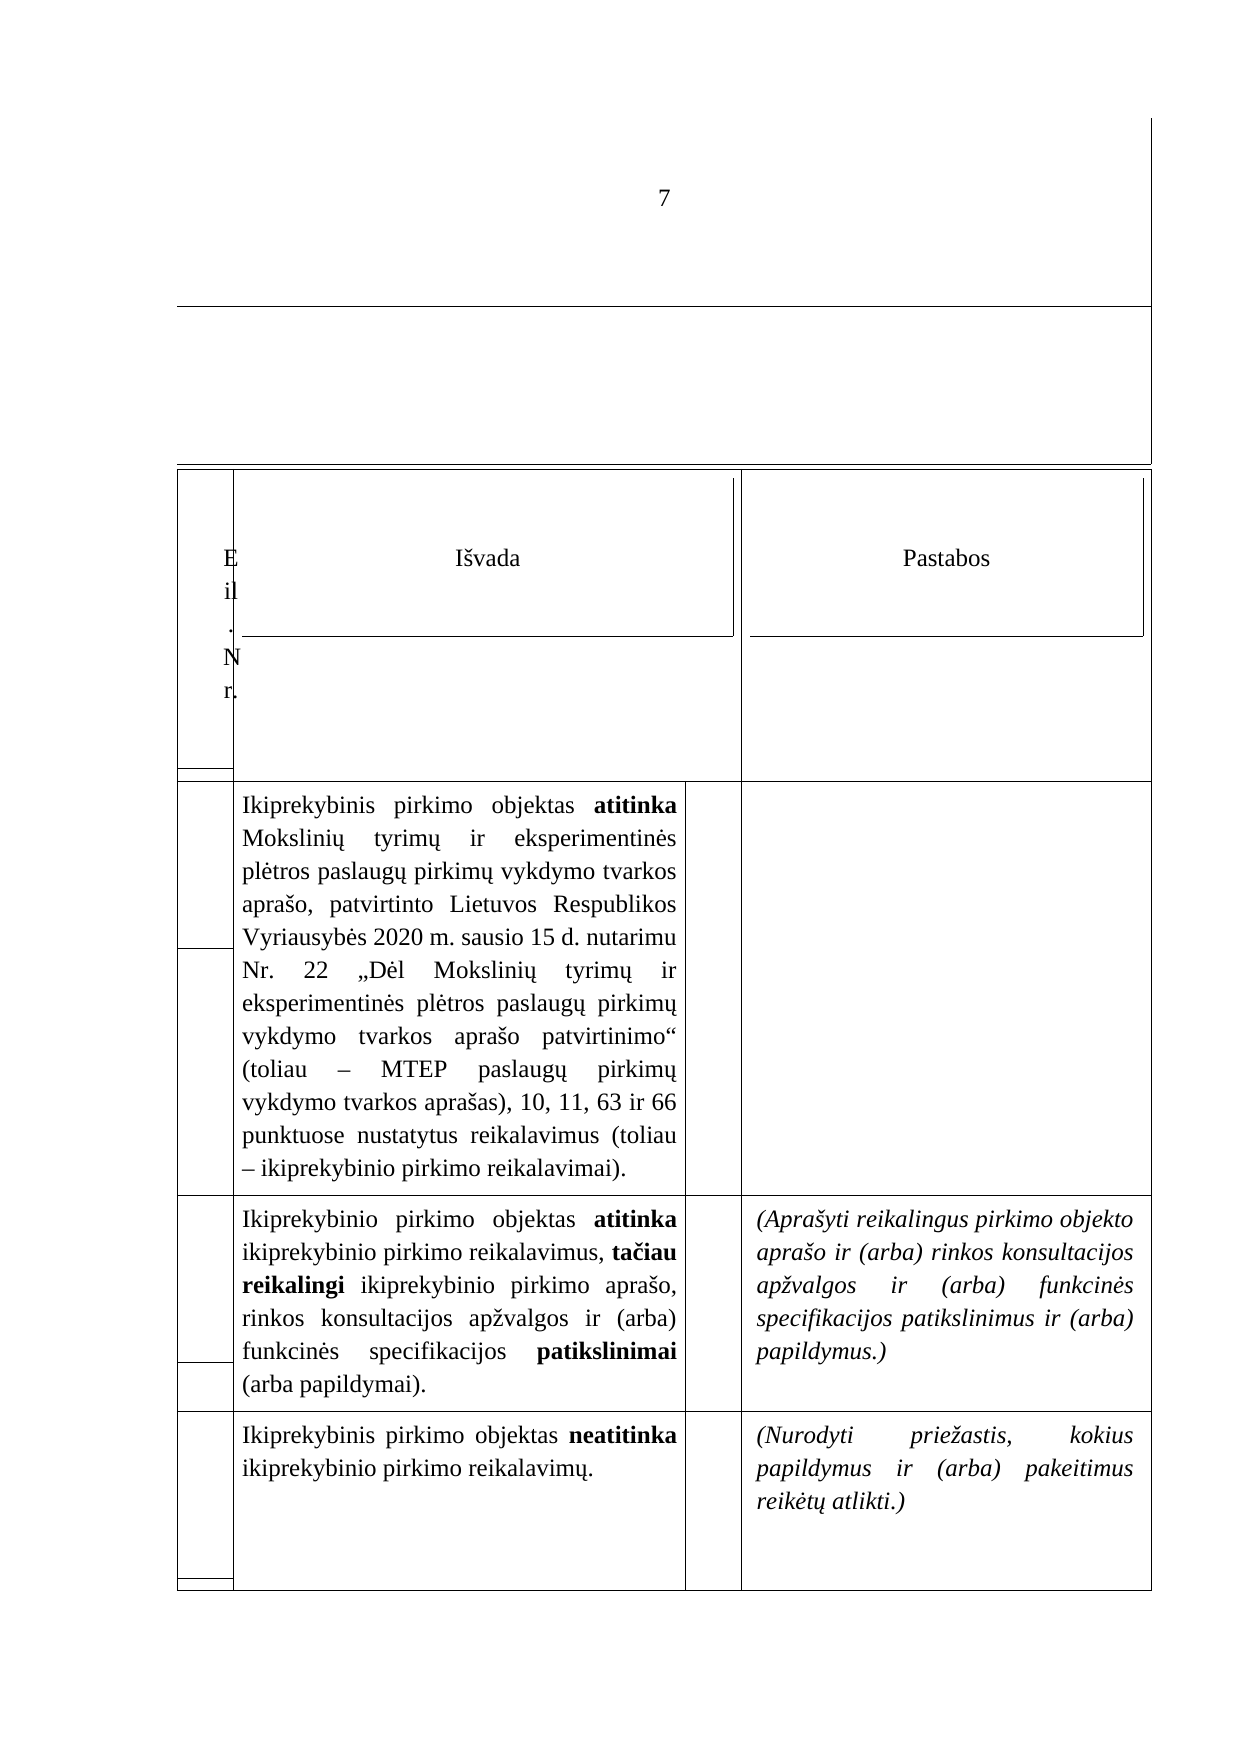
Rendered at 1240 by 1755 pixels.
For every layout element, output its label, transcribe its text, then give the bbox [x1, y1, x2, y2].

table_cell [686, 1412, 741, 1590]
table_cell 1. [178, 782, 233, 948]
table_cell Ikiprekybinis pirkimo objektas neatitinka ikiprekybinio pirkimo reikalavimų. [234, 1412, 685, 1590]
table_header Eil. Nr. [178, 769, 233, 781]
table_cell 3. [178, 1412, 233, 1578]
table_cell Ikiprekybinis pirkimo objektas atitinka Mokslinių tyrimų ir eksperimentinės plėtros paslaugų pirkimų vykdymo tvarkos aprašo, patvirtinto Lietuvos Respublikos Vyriausybės 2020 m. sausio 15 d. nutarimu Nr. 22 „Dėl Mokslinių tyrimų ir eksperimentinės plėtros paslaugų pirkimų vykdymo tvarkos aprašo patvirtinimo“ (toliau – MTEP paslaugų pirkimų vykdymo tvarkos aprašas), 10, 11, 63 ir 66 punktuose nustatytus reikalavimus (toliau – ikiprekybinio pirkimo reikalavimai). [234, 782, 685, 1195]
table_cell [686, 1196, 741, 1411]
table_cell 1. [178, 949, 233, 1195]
table_cell (Aprašyti reikalingus pirkimo objekto aprašo ir (arba) rinkos konsultacijos apžvalgos ir (arba) funkcinės specifikacijos patikslinimus ir (arba) papildymus.) [742, 1196, 1151, 1411]
table_cell 2. [178, 1196, 233, 1362]
table_cell [686, 782, 741, 1195]
table_header Išvada [234, 470, 741, 781]
table_cell [742, 782, 1151, 1195]
table_cell 2. [178, 1363, 233, 1411]
table_header Pastabos [742, 470, 1151, 781]
table_cell Ikiprekybinio pirkimo objektas atitinka ikiprekybinio pirkimo reikalavimus, tačiau reikalingi ikiprekybinio pirkimo aprašo, rinkos konsultacijos apžvalgos ir (arba) funkcinės specifikacijos patikslinimai (arba papildymai). [234, 1196, 685, 1411]
table_cell (Nurodyti priežastis, kokius papildymus ir (arba) pakeitimus reikėtų atlikti.) [742, 1412, 1151, 1590]
table_cell 3. [178, 1579, 233, 1590]
table_header Eil. Nr. [178, 470, 233, 768]
